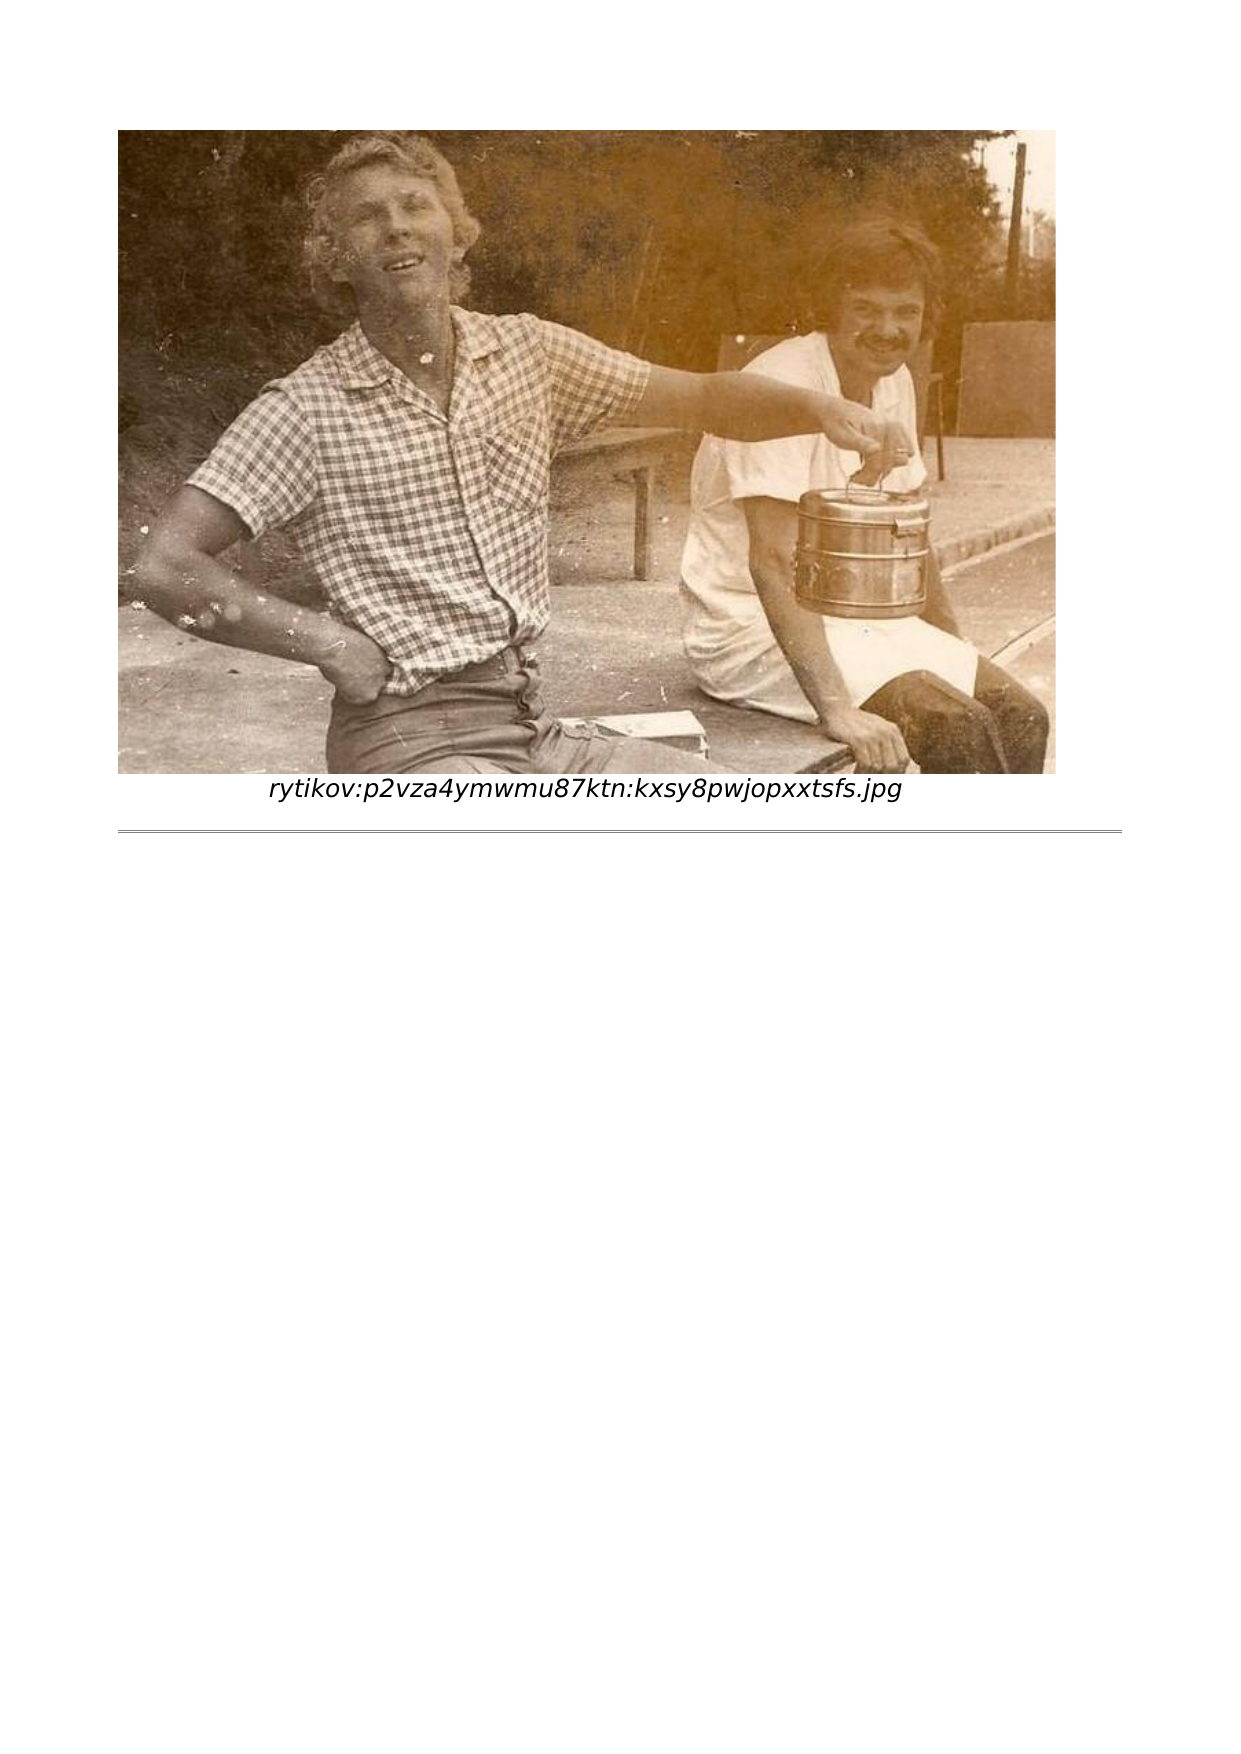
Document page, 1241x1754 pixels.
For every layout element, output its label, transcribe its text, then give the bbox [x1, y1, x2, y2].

picture [118, 130, 1056, 774]
text rytikov:p2vza4ymwmu87ktn:kxsy8pwjopxxtsfs.jpg [118, 774, 1056, 803]
